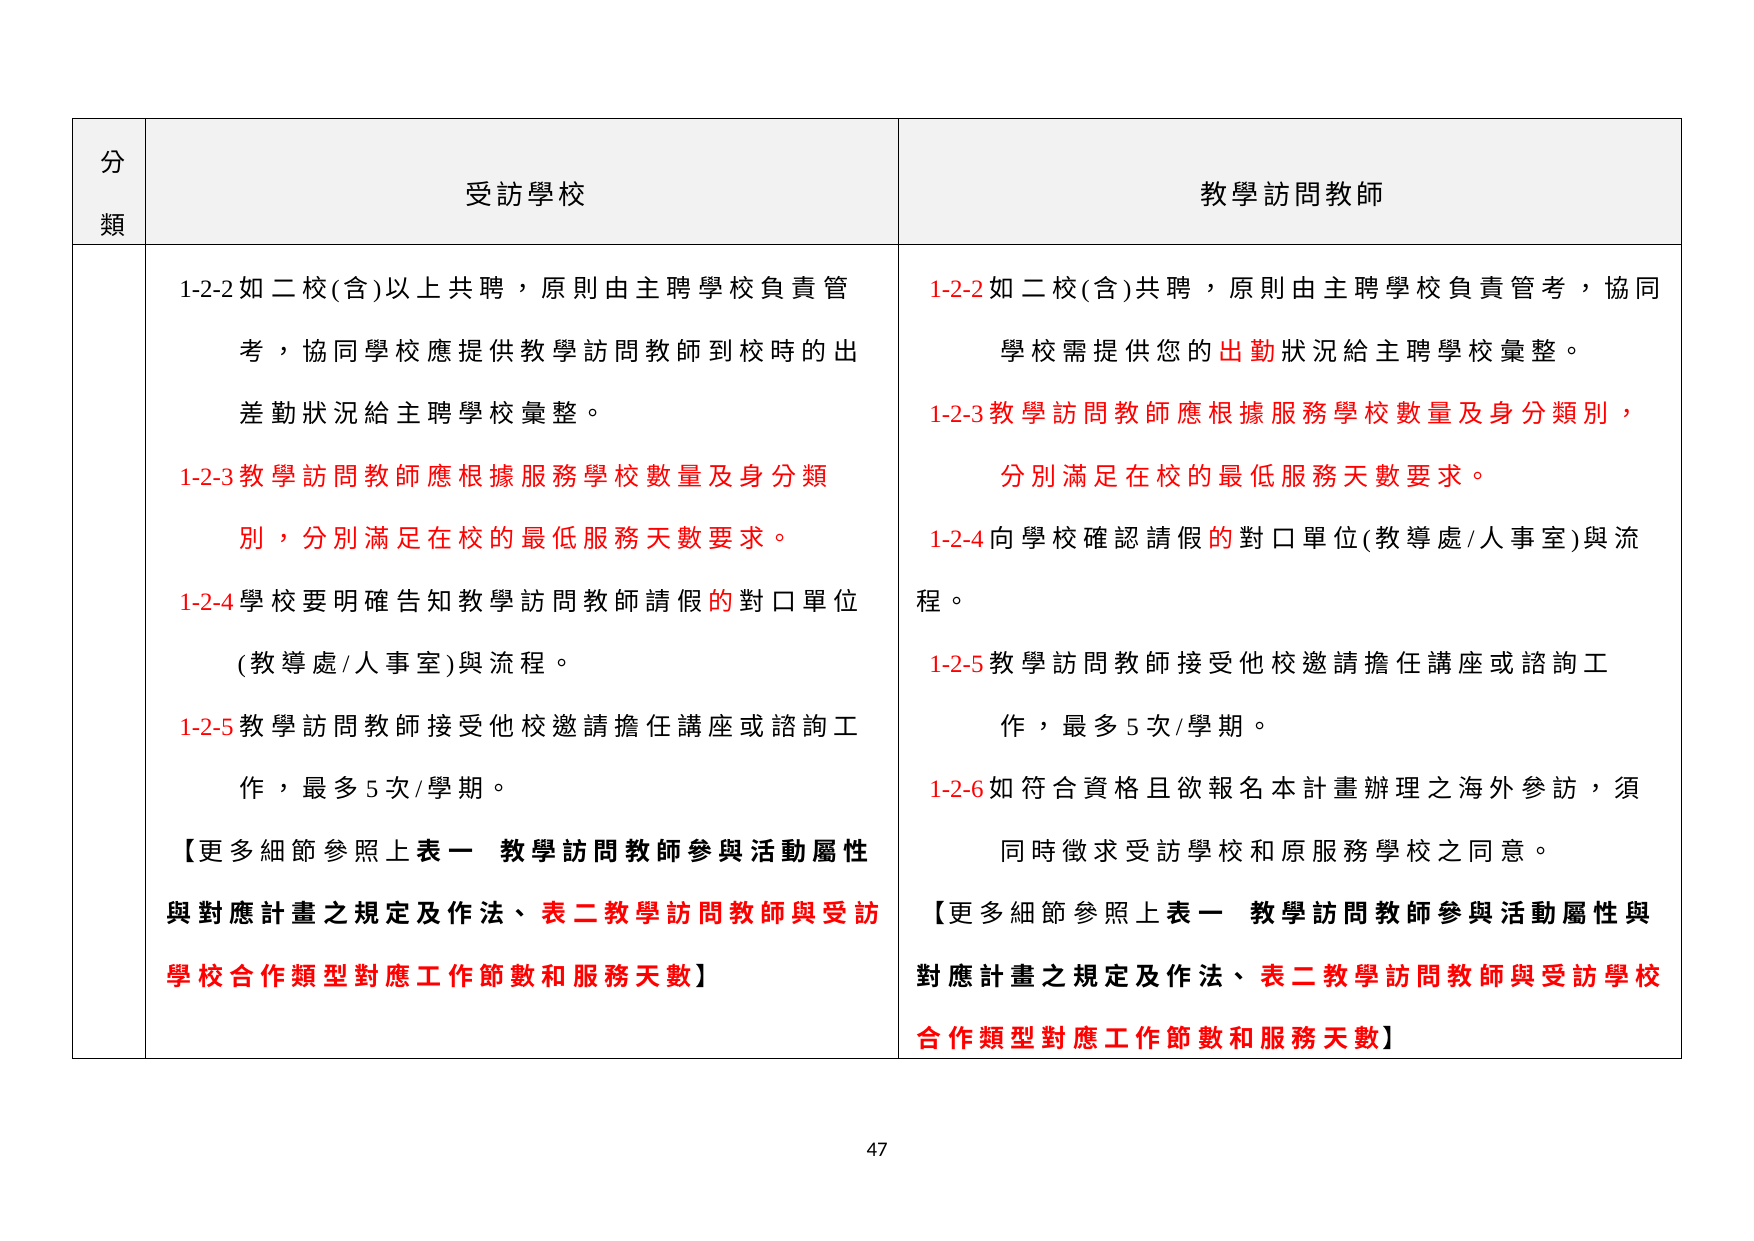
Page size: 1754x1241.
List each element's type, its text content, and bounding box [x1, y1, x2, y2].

table_cell [73, 245, 145, 1058]
table_cell 1-2-2如二校(含)共聘，原則由主聘學校負責管考，協同學校需提供您的出勤狀況給主聘學校彙整。 1-2-3教學訪問教師應根據服務學校數量及身分類別，分別滿足在校的最低服務天數要求。 1-2-4向學校確認請假的對口單位(教導處/人事室)與流程。 1-2-5教學訪問教師接受他校邀請擔任講座或諮詢工作，最多5次/學期。 1-2-6如符合資格且欲報名本計畫辦理之海外參訪，須同時徵求受訪學校和原服務學校之同意。 【更多細節參照上表一 教學訪問教師參與活動屬性與對應計畫之規定及作法、表二教學訪問教師與受訪學校合作類型對應工作節數和服務天數】 [899, 245, 1681, 1058]
table_header 教學訪問教師 [899, 119, 1681, 244]
table_header 受訪學校 [146, 119, 898, 244]
table_header 分類 [73, 119, 145, 244]
table_cell 1-2-2如二校(含)以上共聘，原則由主聘學校負責管考，協同學校應提供教學訪問教師到校時的出差勤狀況給主聘學校彙整。 1-2-3教學訪問教師應根據服務學校數量及身分類別，分別滿足在校的最低服務天數要求。 1-2-4學校要明確告知教學訪問教師請假的對口單位(教導處/人事室)與流程。 1-2-5教學訪問教師接受他校邀請擔任講座或諮詢工作，最多5次/學期。 【更多細節參照上表一 教學訪問教師參與活動屬性與對應計畫之規定及作法、表二教學訪問教師與受訪學校合作類型對應工作節數和服務天數】 [146, 245, 898, 1058]
